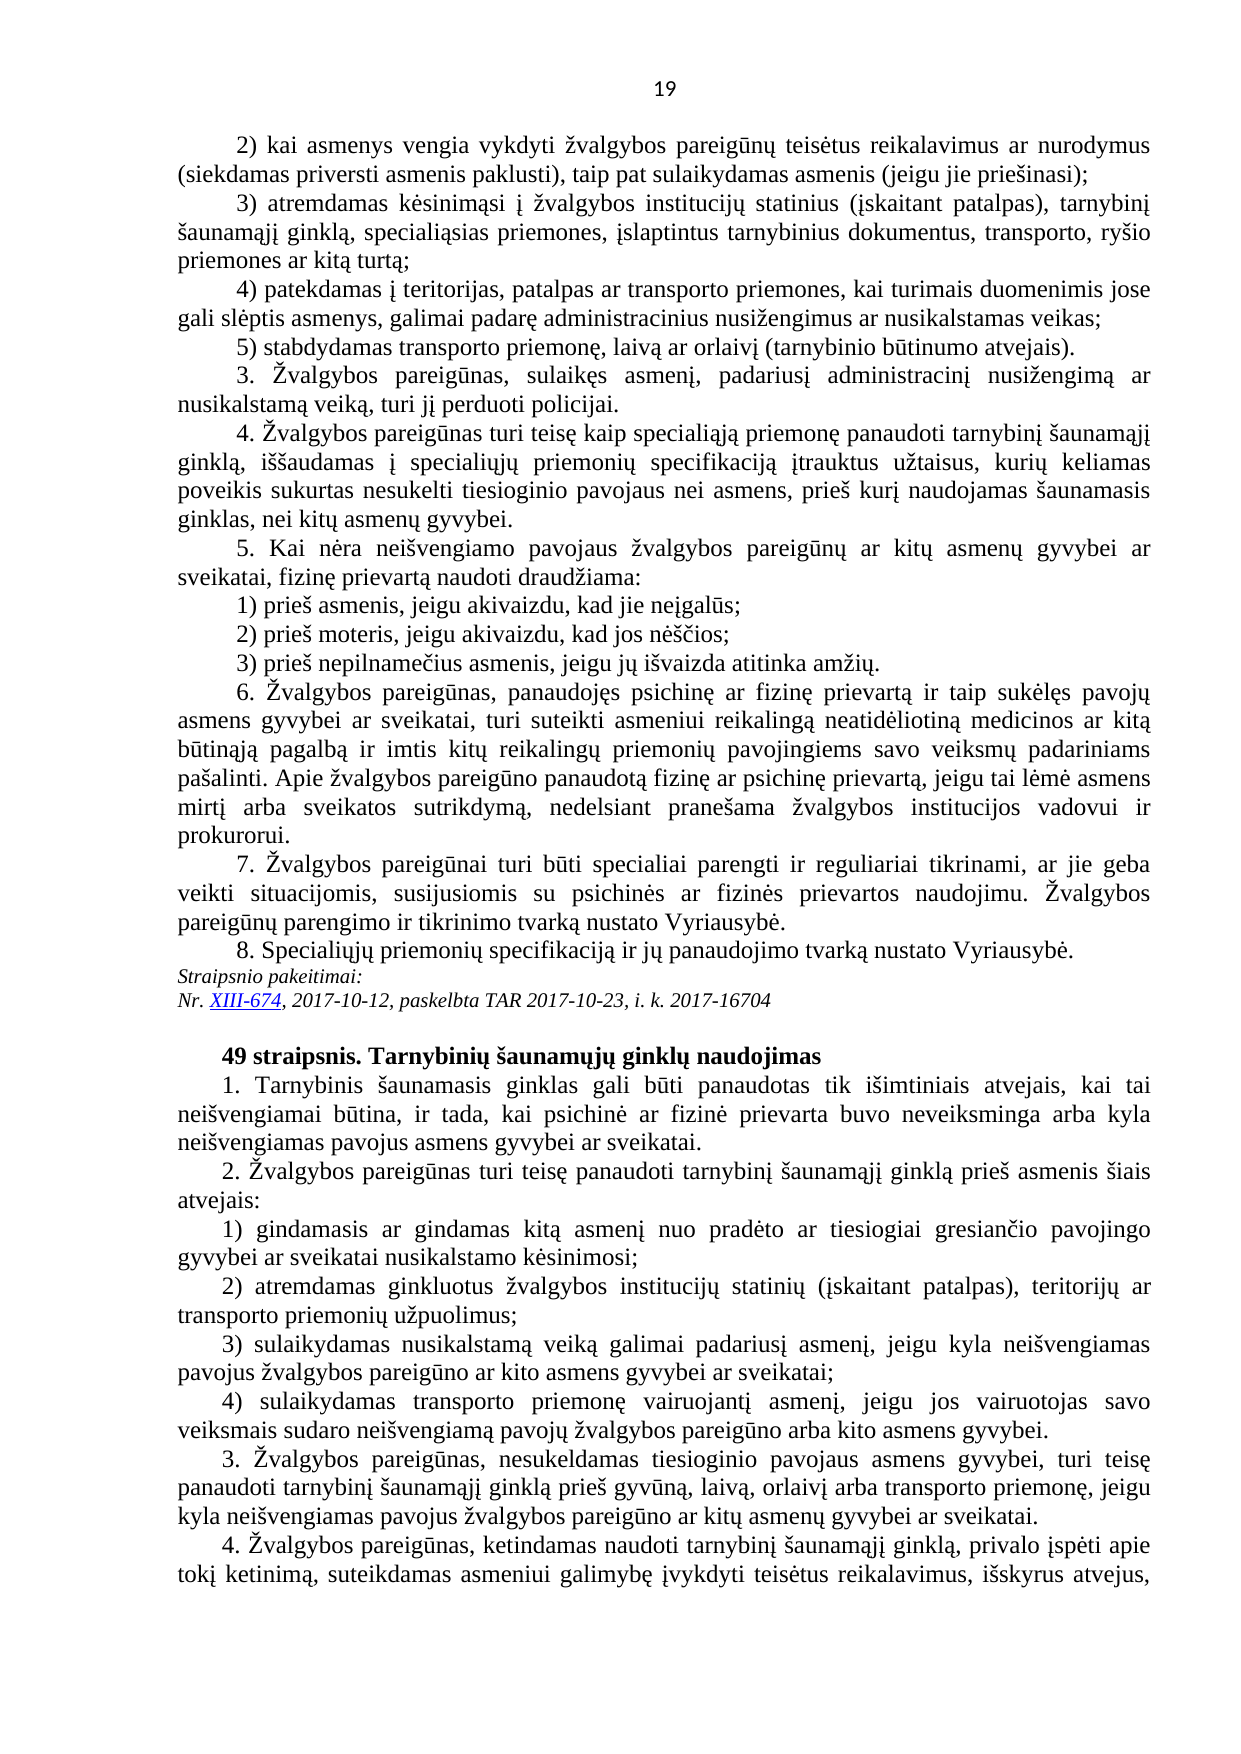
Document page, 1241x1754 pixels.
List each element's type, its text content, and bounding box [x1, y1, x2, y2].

text 2. Žvalgybos pareigūnas turi teisę panaudoti tarnybinį šaunamąjį ginklą prieš asmenis šiais atvejais: [177, 1156, 1152, 1214]
text 5. Kai nėra neišvengiamo pavojaus žvalgybos pareigūnų ar kitų asmenų gyvybei ar sveikatai, fizinę prievartą naudoti draudžiama: [177, 533, 1152, 591]
text 3) sulaikydamas nusikalstamą veiką galimai padariusį asmenį, jeigu kyla neišvengiamas pavojus žvalgybos pareigūno ar kito asmens gyvybei ar sveikatai; [177, 1329, 1152, 1386]
text 1) prieš asmenis, jeigu akivaizdu, kad jie neįgalūs; [177, 591, 1152, 619]
text 2) atremdamas ginkluotus žvalgybos institucijų statinių (įskaitant patalpas), teritorijų ar transporto priemonių užpuolimus; [177, 1271, 1152, 1329]
text Straipsnio pakeitimai: [177, 964, 1152, 988]
text 6. Žvalgybos pareigūnas, panaudojęs psichinę ar fizinę prievartą ir taip sukėlęs pavojų asmens gyvybei ar sveikatai, turi suteikti asmeniui reikalingą neatidėliotiną medicinos ar kitą būtinąją pagalbą ir imtis kitų reikalingų priemonių pavojingiems savo veiksmų padariniams pašalinti. Apie žvalgybos pareigūno panaudotą fizinę ar psichinę prievartą, jeigu tai lėmė asmens mirtį arba sveikatos sutrikdymą, nedelsiant pranešama žvalgybos institucijos vadovui ir prokurorui. [177, 677, 1152, 849]
text 4) sulaikydamas transporto priemonę vairuojantį asmenį, jeigu jos vairuotojas savo veiksmais sudaro neišvengiamą pavojų žvalgybos pareigūno arba kito asmens gyvybei. [177, 1386, 1152, 1444]
text 1. Tarnybinis šaunamasis ginklas gali būti panaudotas tik išimtiniais atvejais, kai tai neišvengiamai būtina, ir tada, kai psichinė ar fizinė prievarta buvo neveiksminga arba kyla neišvengiamas pavojus asmens gyvybei ar sveikatai. [177, 1070, 1152, 1156]
text 3) prieš nepilnamečius asmenis, jeigu jų išvaizda atitinka amžių. [177, 648, 1152, 677]
text 7. Žvalgybos pareigūnai turi būti specialiai parengti ir reguliariai tikrinami, ar jie geba veikti situacijomis, susijusiomis su psichinės ar fizinės prievartos naudojimu. Žvalgybos pareigūnų parengimo ir tikrinimo tvarką nustato Vyriausybė. [177, 849, 1152, 936]
text 2) prieš moteris, jeigu akivaizdu, kad jos nėščios; [177, 619, 1152, 648]
text 5) stabdydamas transporto priemonę, laivą ar orlaivį (tarnybinio būtinumo atvejais). [177, 332, 1152, 361]
text 4. Žvalgybos pareigūnas, ketindamas naudoti tarnybinį šaunamąjį ginklą, privalo įspėti apie tokį ketinimą, suteikdamas asmeniui galimybę įvykdyti teisėtus reikalavimus, išskyrus atvejus, [177, 1530, 1152, 1587]
text 8. Specialiųjų priemonių specifikaciją ir jų panaudojimo tvarką nustato Vyriausybė. [177, 936, 1152, 964]
text 1) gindamasis ar gindamas kitą asmenį nuo pradėto ar tiesiogiai gresiančio pavojingo gyvybei ar sveikatai nusikalstamo kėsinimosi; [177, 1214, 1152, 1271]
text 4) patekdamas į teritorijas, patalpas ar transporto priemones, kai turimais duomenimis jose gali slėptis asmenys, galimai padarę administracinius nusižengimus ar nusikalstamas veikas; [177, 274, 1152, 332]
text 4. Žvalgybos pareigūnas turi teisę kaip specialiąją priemonę panaudoti tarnybinį šaunamąjį ginklą, iššaudamas į specialiųjų priemonių specifikaciją įtrauktus užtaisus, kurių keliamas poveikis sukurtas nesukelti tiesioginio pavojaus nei asmens, prieš kurį naudojamas šaunamasis ginklas, nei kitų asmenų gyvybei. [177, 418, 1152, 533]
text 3) atremdamas kėsinimąsi į žvalgybos institucijų statinius (įskaitant patalpas), tarnybinį šaunamąjį ginklą, specialiąsias priemones, įslaptintus tarnybinius dokumentus, transporto, ryšio priemones ar kitą turtą; [177, 188, 1152, 274]
text Nr. XIII-674, 2017-10-12, paskelbta TAR 2017-10-23, i. k. 2017-16704 [177, 988, 1152, 1012]
text 3. Žvalgybos pareigūnas, sulaikęs asmenį, padariusį administracinį nusižengimą ar nusikalstamą veiką, turi jį perduoti policijai. [177, 361, 1152, 418]
text 3. Žvalgybos pareigūnas, nesukeldamas tiesioginio pavojaus asmens gyvybei, turi teisę panaudoti tarnybinį šaunamąjį ginklą prieš gyvūną, laivą, orlaivį arba transporto priemonę, jeigu kyla neišvengiamas pavojus žvalgybos pareigūno ar kitų asmenų gyvybei ar sveikatai. [177, 1444, 1152, 1530]
text 2) kai asmenys vengia vykdyti žvalgybos pareigūnų teisėtus reikalavimus ar nurodymus (siekdamas priversti asmenis paklusti), taip pat sulaikydamas asmenis (jeigu jie priešinasi); [177, 131, 1152, 188]
text 49 straipsnis. Tarnybinių šaunamųjų ginklų naudojimas [177, 1041, 1152, 1070]
